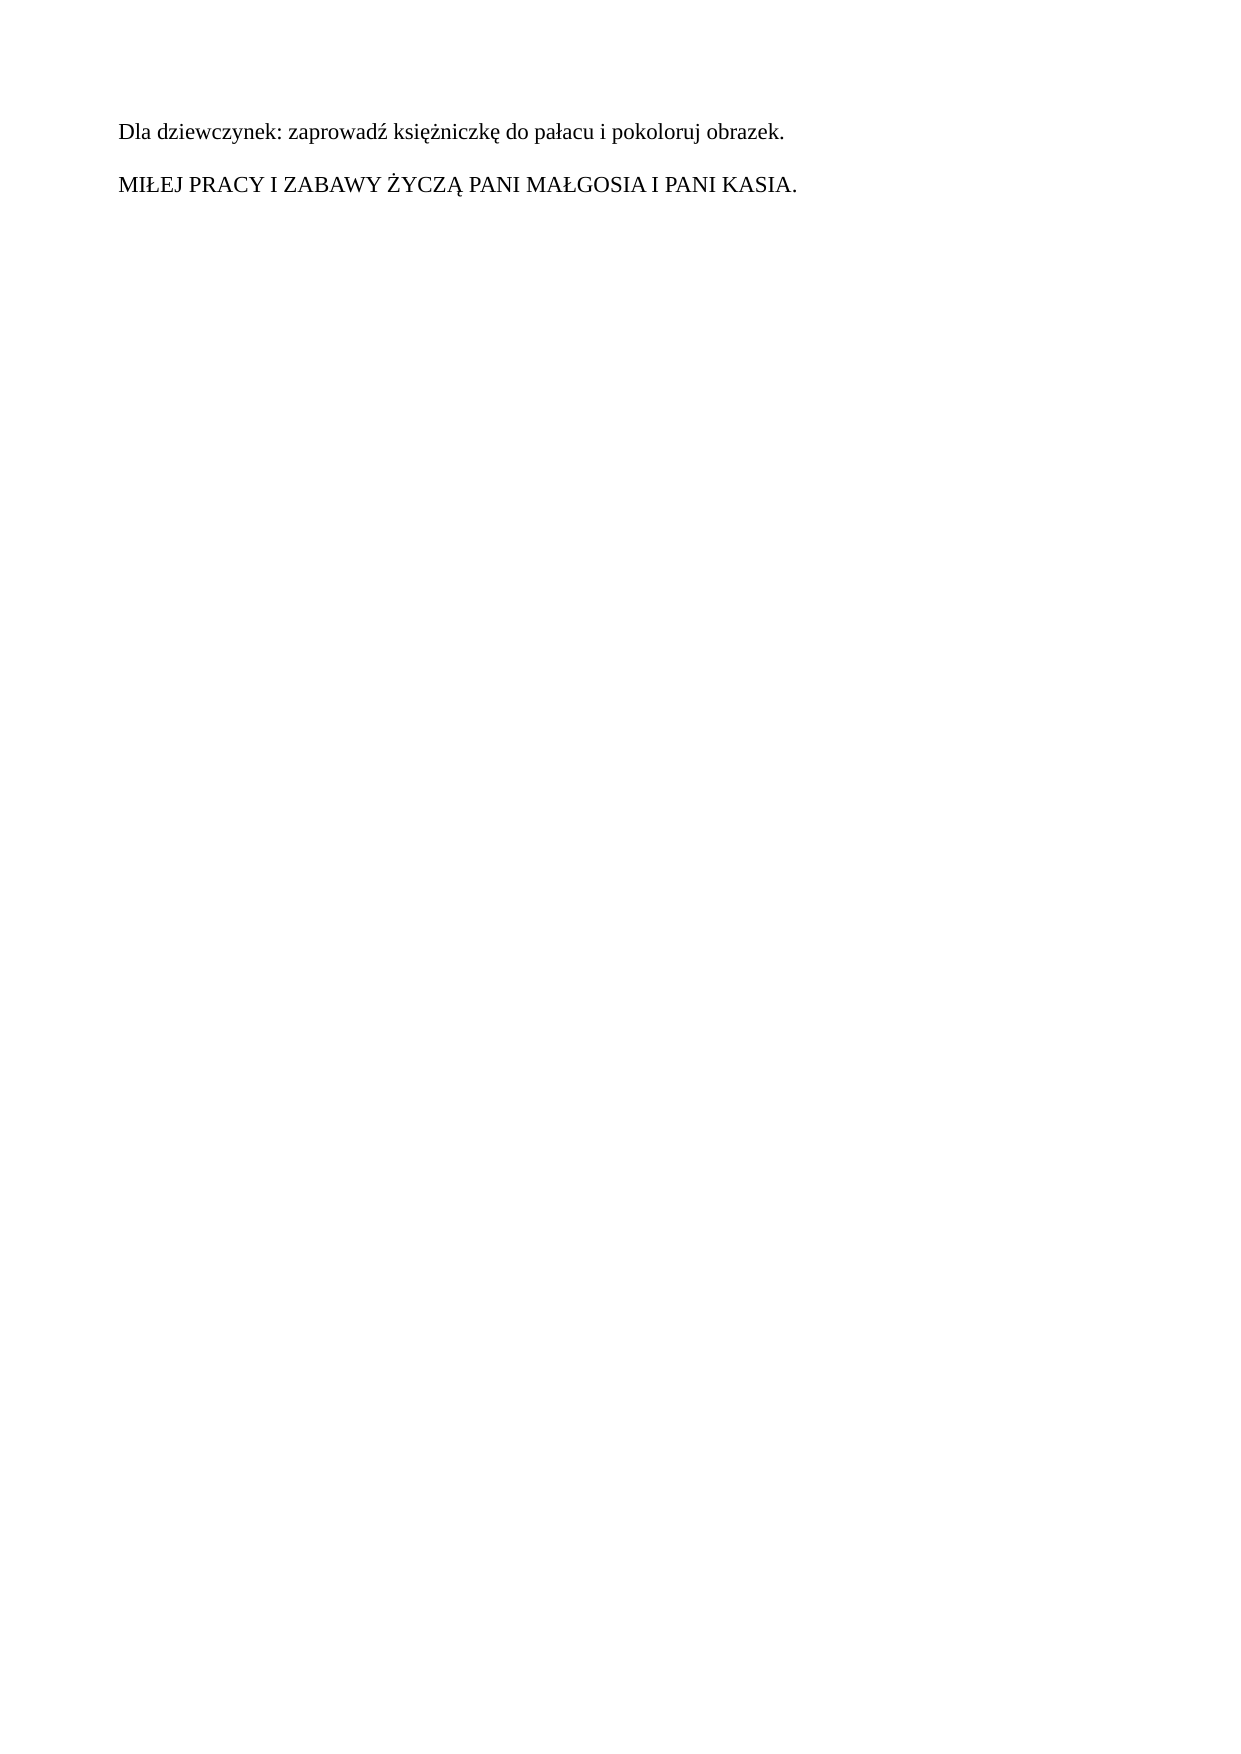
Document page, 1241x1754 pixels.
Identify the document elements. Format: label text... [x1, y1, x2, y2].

text Dla dziewczynek: zaprowadź księżniczkę do pałacu i pokoloruj obrazek. [118, 118, 1122, 144]
text MIŁEJ PRACY I ZABAWY ŻYCZĄ PANI MAŁGOSIA I PANI KASIA. [118, 171, 1122, 197]
